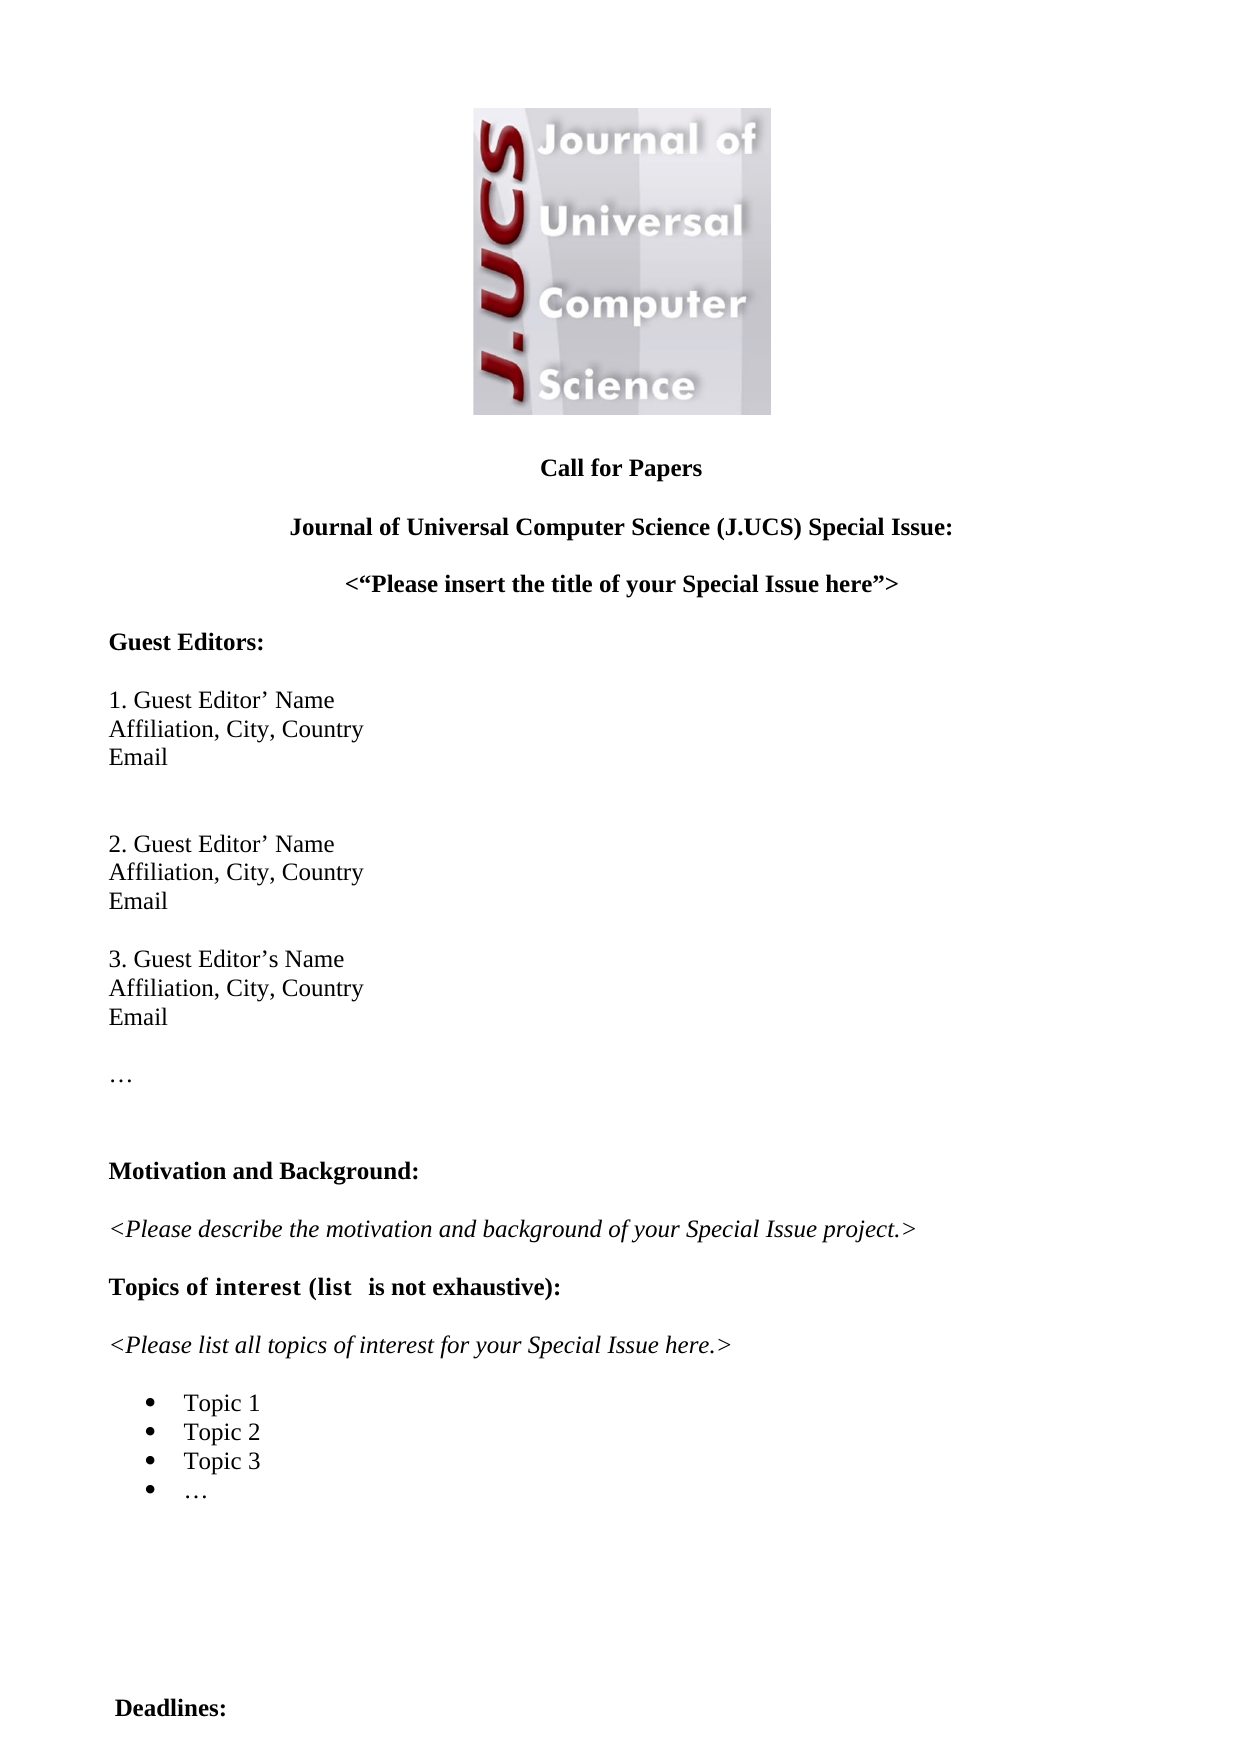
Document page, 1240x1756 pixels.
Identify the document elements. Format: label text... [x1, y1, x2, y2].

text 3. Guest Editor’s Name [108, 944, 1016, 973]
text Topics of interest (list is not exhaustive): [108, 1272, 1134, 1301]
text Affiliation, City, Country [108, 714, 918, 742]
text Journal of Universal Computer Science (J.UCS) Special Issue: [221, 512, 1022, 540]
text Call for Papers [221, 453, 1022, 482]
text Affiliation, City, Country [108, 857, 918, 886]
list … [146, 1475, 1135, 1504]
text Email [108, 886, 918, 915]
text <Please describe the motivation and background of your Special Issue project.> [108, 1214, 1123, 1242]
text <Please list all topics of interest for your Special Issue here.> [108, 1330, 1123, 1359]
text Email [108, 1002, 918, 1031]
text 2. Guest Editor’ Name [108, 829, 1016, 857]
list Topic 2 [146, 1417, 1135, 1446]
text <“Please insert the title of your Special Issue here”> [108, 569, 1135, 598]
list Topic 1 [146, 1388, 1135, 1417]
subtitle Motivation and Background: [108, 1156, 1135, 1185]
subtitle Deadlines: [108, 1693, 1135, 1722]
list Topic 3 [146, 1446, 1135, 1475]
text Affiliation, City, Country [108, 973, 918, 1002]
text Email [108, 742, 918, 771]
text 1. Guest Editor’ Name [108, 685, 1016, 714]
text … [108, 1059, 1135, 1088]
subtitle Guest Editors: [108, 627, 1135, 656]
